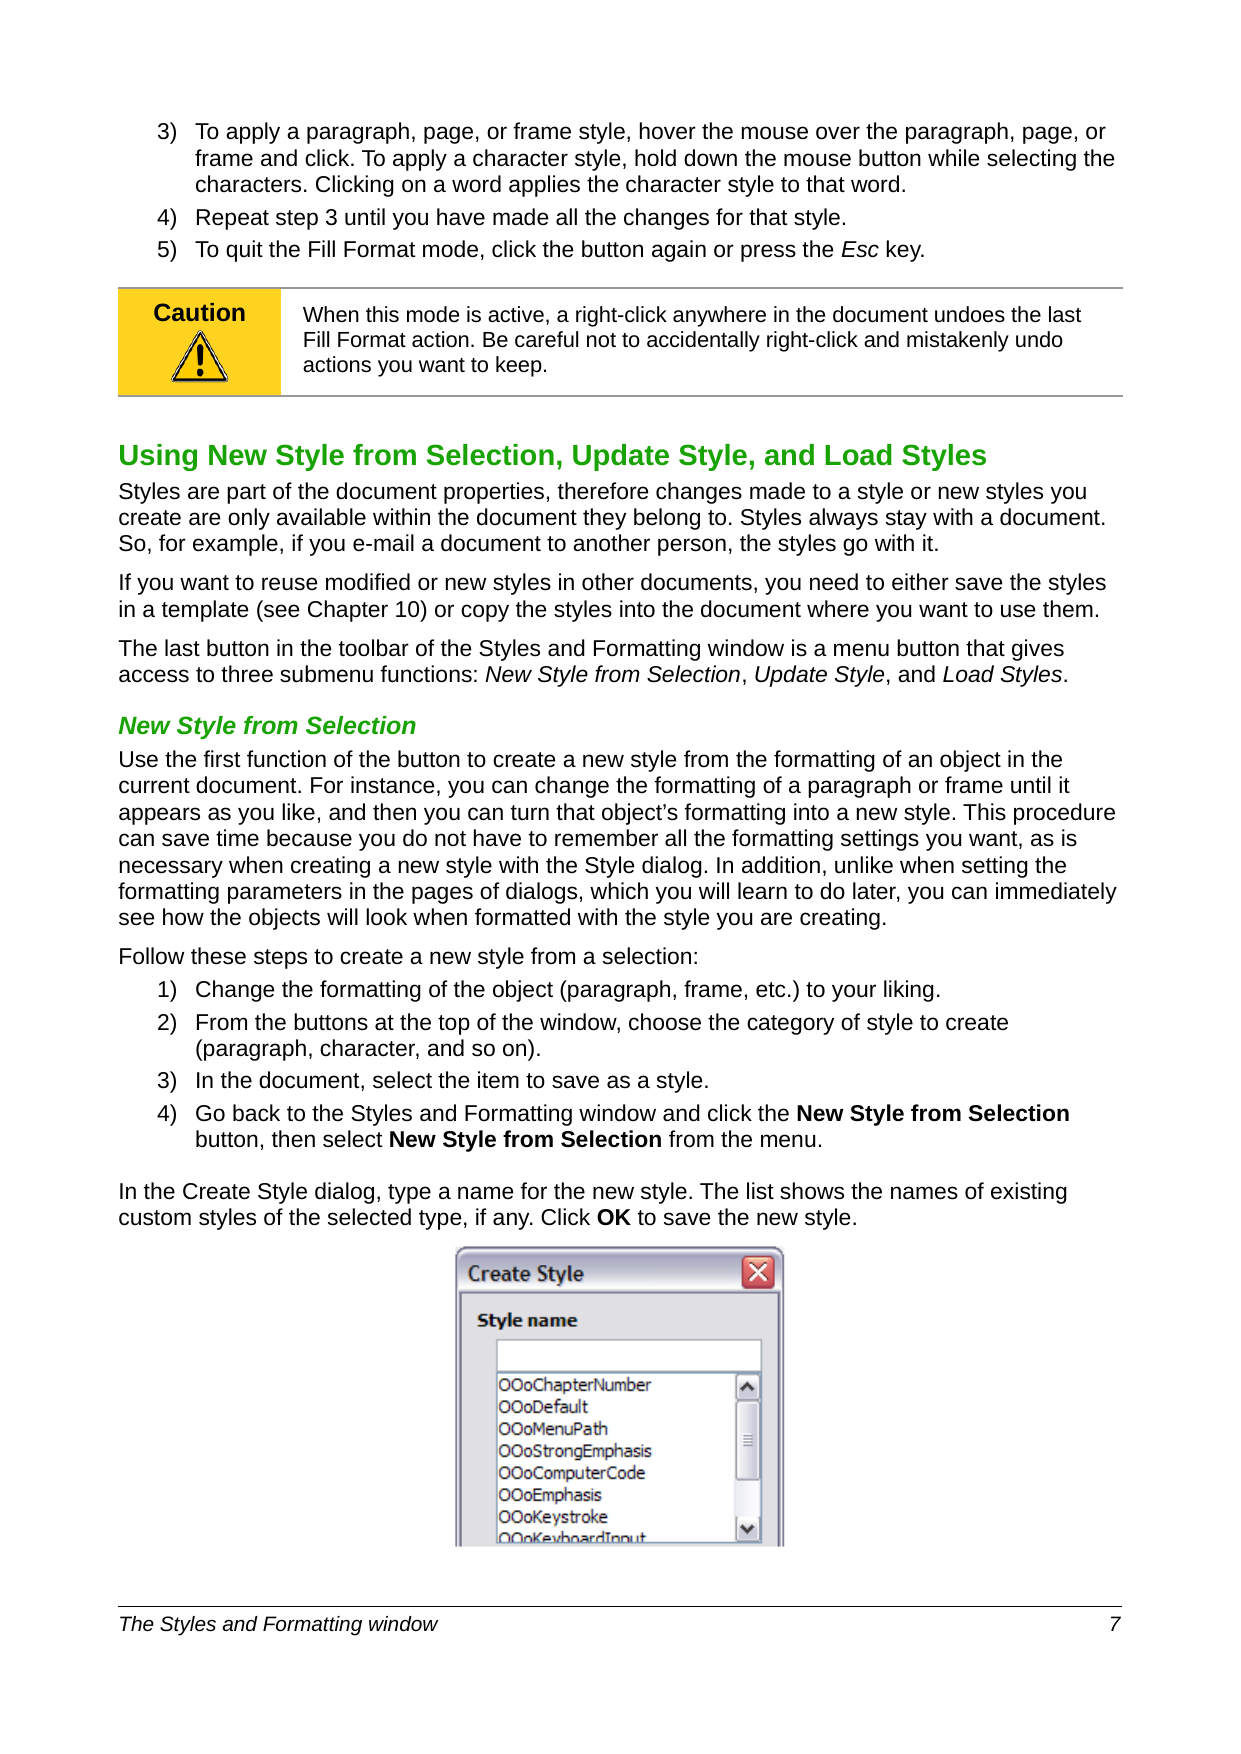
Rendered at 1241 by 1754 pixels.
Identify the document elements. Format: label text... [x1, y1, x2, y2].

picture [451, 1243, 789, 1550]
list In the document, select the item to save as a style. [177, 1067, 1122, 1094]
text Styles are part of the document properties, therefore changes made to a style or new styles you create are only available within the document they belong to. Styles always stay with a document. So, for example, if you e-mail a document to another person, the styles go with it. [118, 478, 1122, 557]
list To quit the Fill Format mode, click the button again or press the Esc key. [177, 236, 1122, 262]
subtitle New Style from Selection [118, 711, 1122, 740]
picture [167, 326, 232, 386]
subtitle Using New Style from Selection, Update Style, and Load Styles [118, 438, 1122, 471]
list From the buttons at the top of the window, choose the category of style to create (paragraph, character, and so on). [177, 1008, 1122, 1061]
table_header When this mode is active, a right-click anywhere in the document undoes the last Fill Format action. Be careful not to accidentally right-click and mistakenly undo actions you want to keep. [281, 289, 1122, 395]
list To apply a paragraph, page, or frame style, hover the mouse over the paragraph, page, or frame and click. To apply a character style, hold down the mouse button while selecting the characters. Clicking on a word applies the character style to that word. [177, 118, 1122, 197]
list Follow these steps to create a new style from a selection: [118, 943, 1122, 969]
text The last button in the toolbar of the Styles and Formatting window is a menu button that gives access to three submenu functions: New Style from Selection, Update Style, and Load Styles. [118, 634, 1122, 687]
list Change the formatting of the object (paragraph, frame, etc.) to your liking. [177, 976, 1122, 1002]
text If you want to reuse modified or new styles in other documents, you need to either save the styles in a template (see Chapter 10) or copy the styles into the document where you want to use them. [118, 569, 1122, 622]
list Go back to the Styles and Formatting window and click the New Style from Selection button, then select New Style from Selection from the menu. [177, 1100, 1122, 1153]
list Repeat step 3 until you have made all the changes for that style. [177, 203, 1122, 230]
table_header Caution [118, 289, 281, 395]
text Use the first function of the button to create a new style from the formatting of an object in the current document. For instance, you can change the formatting of a paragraph or frame until it appears as you like, and then you can turn that object’s formatting into a new style. This procedure can save time because you do not have to remember all the formatting settings you want, as is necessary when creating a new style with the Style dialog. In addition, unlike when setting the formatting parameters in the pages of dialogs, which you will learn to do later, you can immediately see how the objects will look when formatted with the style you are creating. [118, 746, 1122, 931]
text In the Create Style dialog, type a name for the new style. The list shows the names of existing custom styles of the selected type, if any. Click OK to save the new style. [118, 1178, 1122, 1231]
